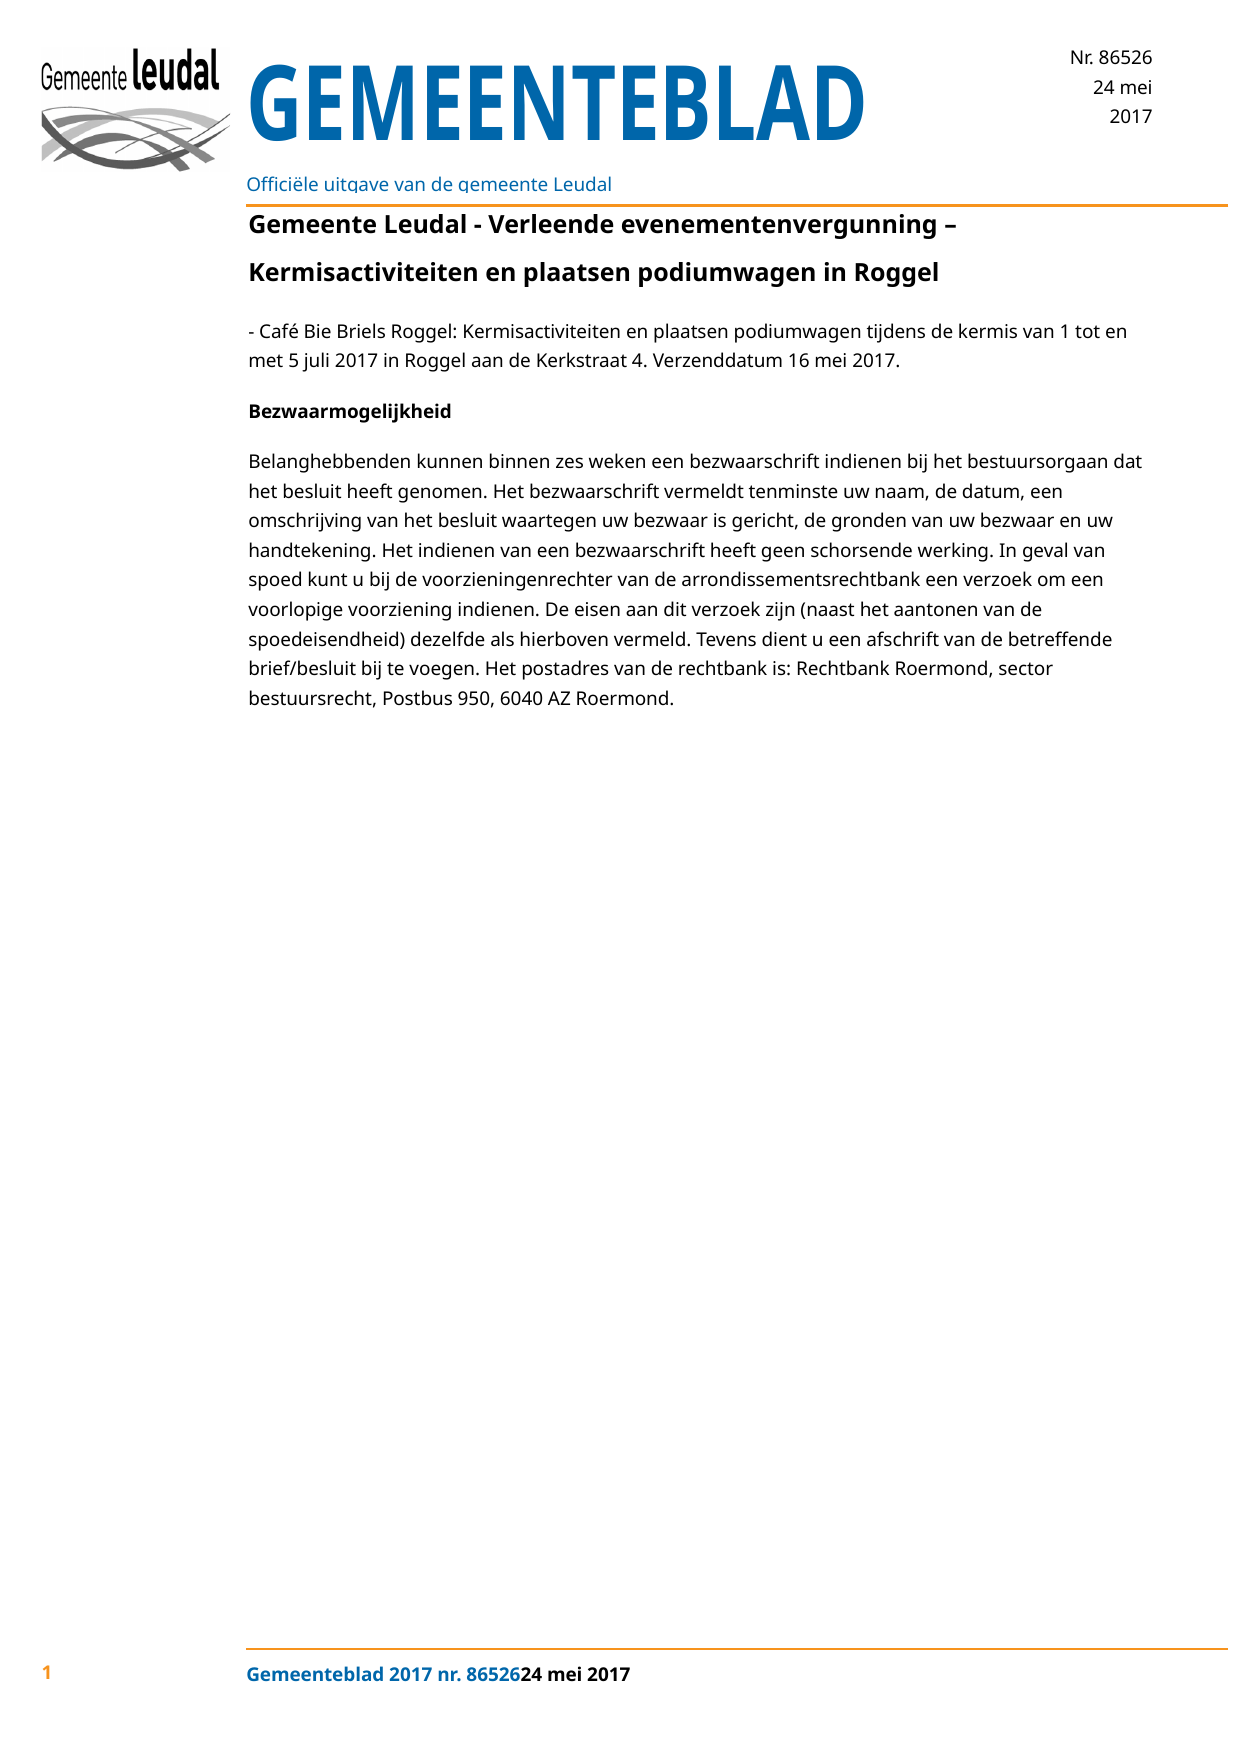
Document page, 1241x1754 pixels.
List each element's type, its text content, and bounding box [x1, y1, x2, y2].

text - Café Bie Briels Roggel: Kermisactiviteiten en plaatsen podiumwagen tijdens de kermis van 1 tot en met 5 juli 2017 in Roggel aan de Kerkstraat 4. Verzenddatum 16 mei 2017. [248, 318, 1152, 373]
text Gemeente Leudal - Verleende evenementenvergunning – Kermisactiviteiten en plaatsen podiumwagen in Roggel [248, 207, 1152, 288]
text Belanghebbenden kunnen binnen zes weken een bezwaarschrift indienen bij het bestuursorgaan dat het besluit heeft genomen. Het bezwaarschrift vermeldt tenminste uw naam, de datum, een omschrijving van het besluit waartegen uw bezwaar is gericht, de gronden van uw bezwaar en uw handtekening. Het indienen van een bezwaarschrift heeft geen schorsende werking. In geval van spoed kunt u bij de voorzieningenrechter van de arrondissementsrechtbank een verzoek om een voorlopige voorziening indienen. De eisen aan dit verzoek zijn (naast het aantonen van de spoedeisendheid) dezelfde als hierboven vermeld. Tevens dient u een afschrift van de betreffende brief/besluit bij te voegen. Het postadres van de rechtbank is: Rechtbank Roermond, sector bestuursrecht, Postbus 950, 6040 AZ Roermond. [248, 448, 1152, 711]
picture [41, 47, 231, 172]
text Bezwaarmogelijkheid [248, 398, 1152, 424]
